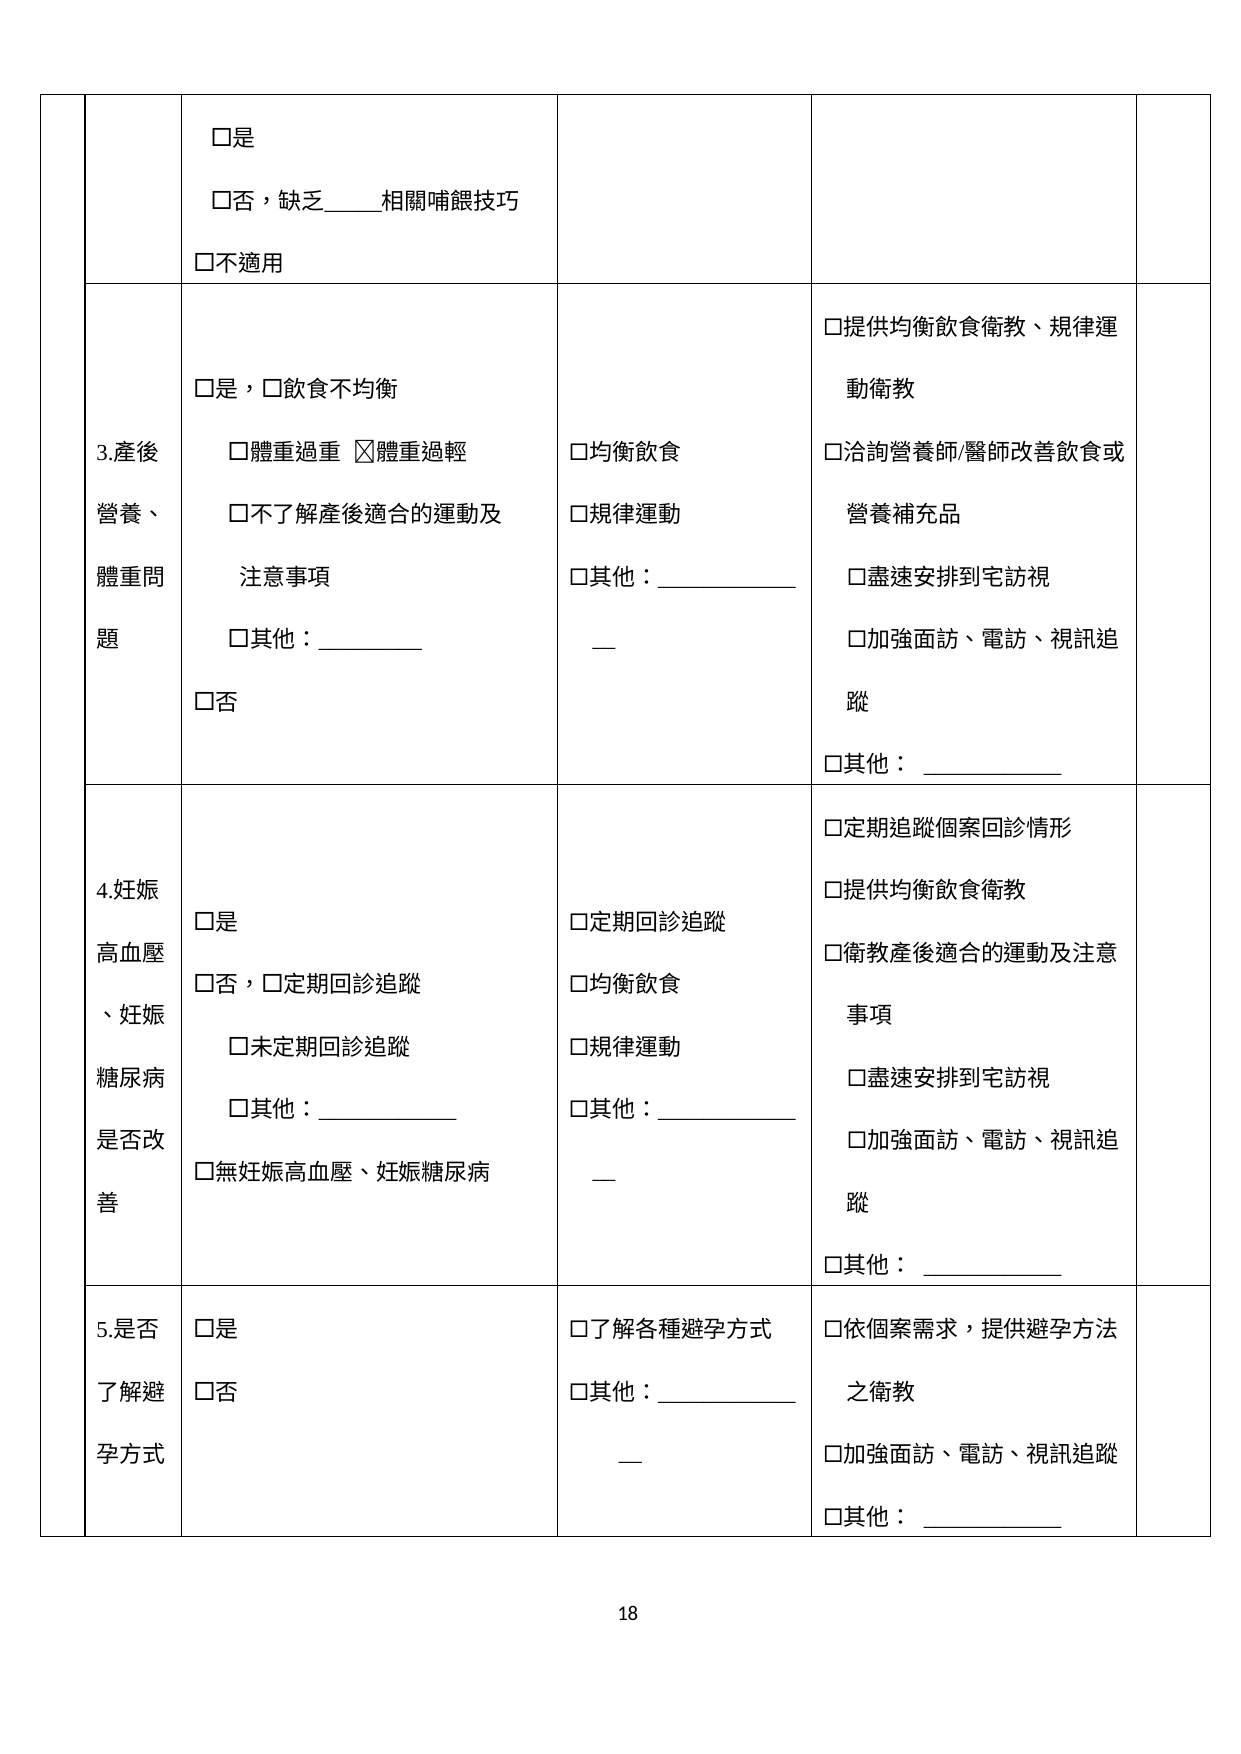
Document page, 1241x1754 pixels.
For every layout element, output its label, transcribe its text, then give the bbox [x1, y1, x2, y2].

table_cell 3.產後營養、體重問題 [86, 284, 181, 784]
table_cell [41, 95, 84, 1536]
table_cell 是 否 [182, 1286, 557, 1536]
table_cell 是，飲食不均衡 體重過重 體重過輕 不了解產後適合的運動及 注意事項 其他：_________ 否 [182, 284, 557, 784]
table_cell 定期追蹤個案回診情形 提供均衡飲食衛教 衛教產後適合的運動及注意事項 盡速安排到宅訪視 加強面訪、電訪、視訊追蹤 其他： ____________ [812, 785, 1136, 1285]
table_cell 4.妊娠高血壓 、妊娠糖尿病是否改善 [86, 785, 181, 1285]
table_cell 是 否，缺乏_____相關哺餵技巧 不適用 [182, 95, 557, 283]
table_cell [1137, 1286, 1210, 1536]
table_cell [1137, 95, 1210, 283]
table_cell [812, 95, 1136, 283]
table_cell 均衡飲食 規律運動 其他：______________ [558, 284, 811, 784]
table_cell [86, 95, 181, 283]
table_cell [1137, 785, 1210, 1285]
table_cell 5.是否了解避孕方式 [86, 1286, 181, 1536]
table_cell [1137, 284, 1210, 784]
table_cell 提供均衡飲食衛教、規律運動衛教 洽詢營養師/醫師改善飲食或營養補充品 盡速安排到宅訪視 加強面訪、電訪、視訊追蹤 其他： ____________ [812, 284, 1136, 784]
table_cell 依個案需求，提供避孕方法之衛教 加強面訪、電訪、視訊追蹤 其他： ____________ [812, 1286, 1136, 1536]
table_cell 是 否，定期回診追蹤 未定期回診追蹤 其他：____________ 無妊娠高血壓、妊娠糖尿病 [182, 785, 557, 1285]
table_cell 了解各種避孕方式 其他：______________ [558, 1286, 811, 1536]
table_cell [558, 95, 811, 283]
table_cell 定期回診追蹤 均衡飲食 規律運動 其他：______________ [558, 785, 811, 1285]
